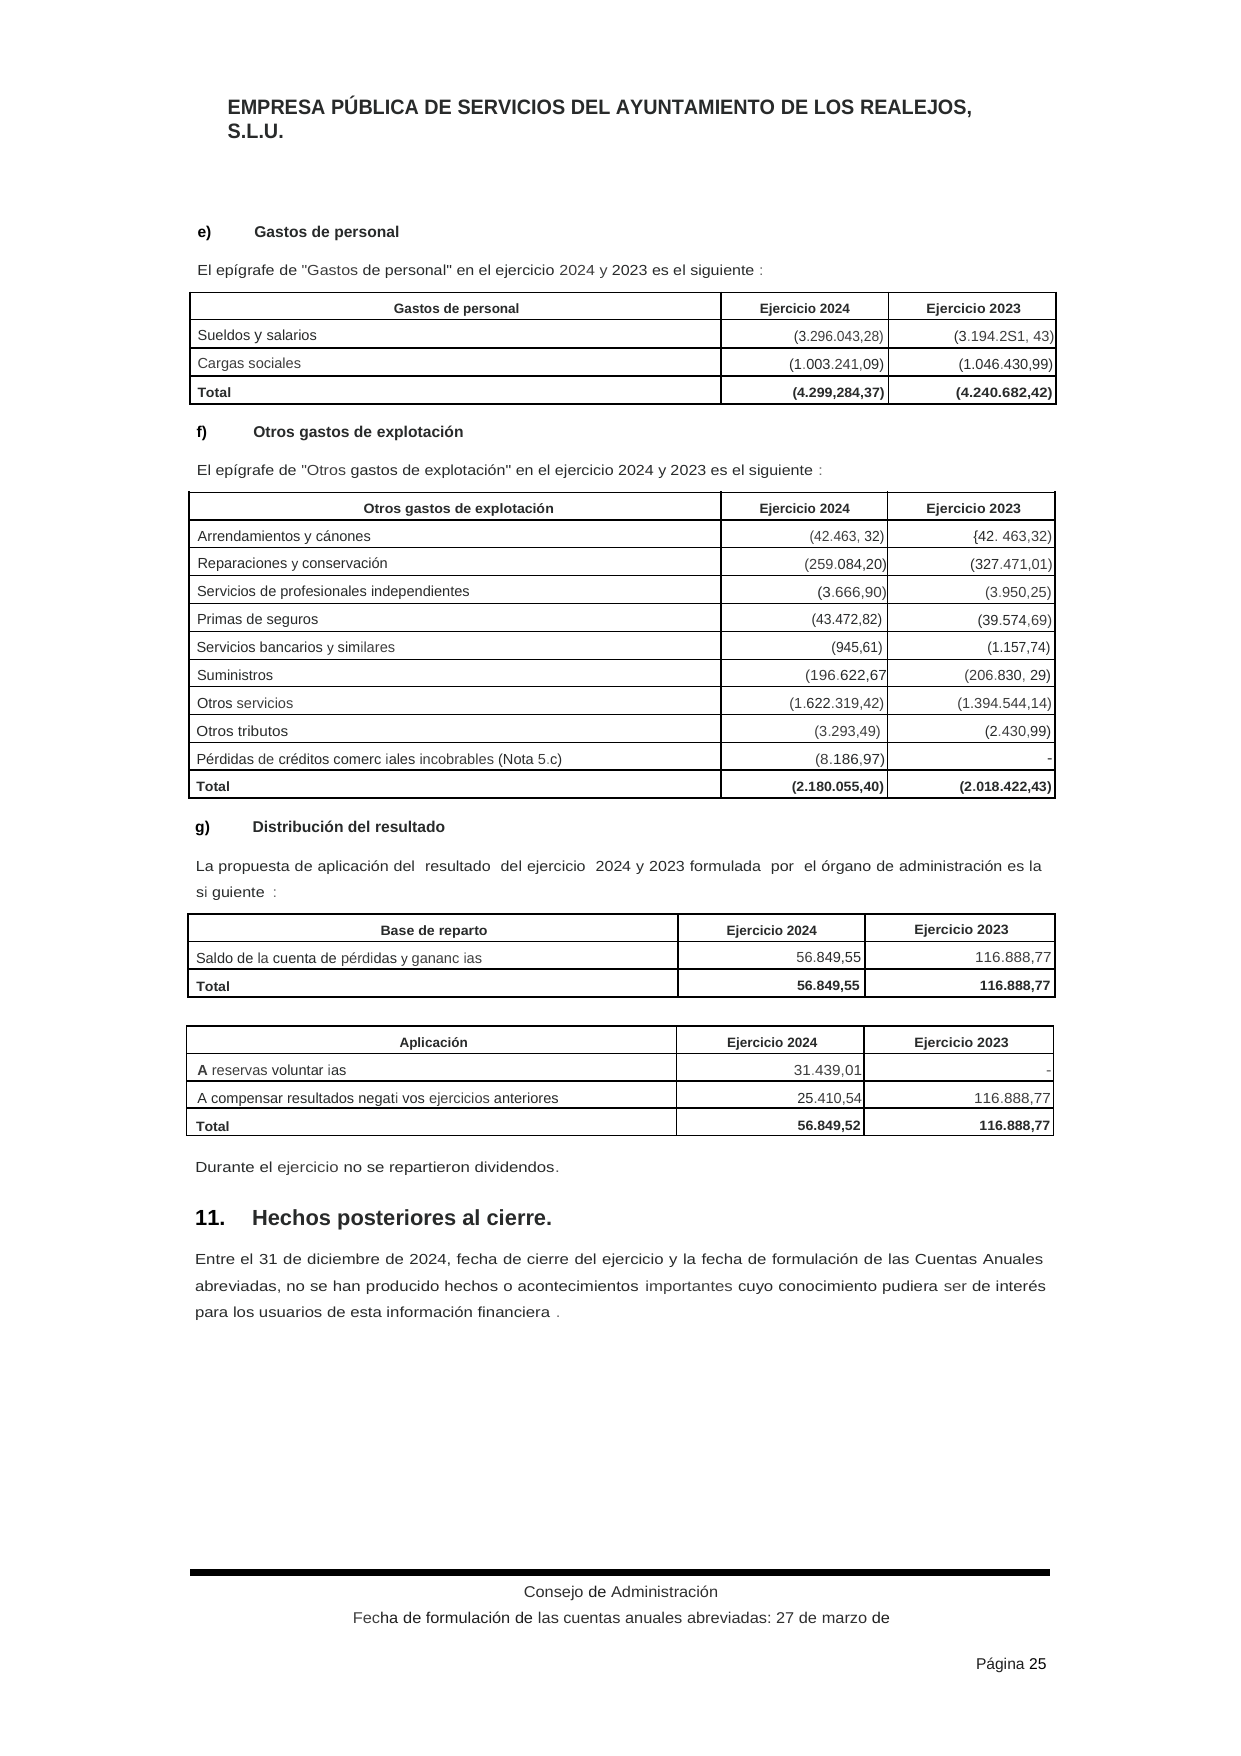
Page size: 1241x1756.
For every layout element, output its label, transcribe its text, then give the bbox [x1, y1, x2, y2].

table_cell {42. 463,32) [888, 521, 1054, 547]
table_cell 56.849,55 [679, 942, 864, 968]
table_cell A reservas voluntar ias [187, 1054, 676, 1080]
table_cell (206.830, 29) [888, 660, 1054, 686]
table_cell 25.410,54 [677, 1082, 863, 1107]
table_cell - [888, 743, 1054, 769]
text El epígrafe de "Otros gastos de explotación" en el ejercicio 2024 y 2023 es el siguiente : [197, 462, 1070, 479]
table_cell Total [190, 771, 720, 797]
table_header Ejercicio 2023 [888, 493, 1054, 519]
table_cell (3.950,25) [888, 576, 1054, 603]
table_cell 31.439,01 [677, 1054, 863, 1080]
list Distribución del resultado [195, 818, 1070, 836]
table_cell (4.240.682,42) [889, 377, 1055, 403]
table_cell Pérdidas de créditos comerc iales incobrables (Nota 5.c) [190, 743, 720, 769]
table_cell Primas de seguros [190, 604, 720, 631]
table_header Otros gastos de explotación [190, 493, 720, 519]
table_cell (8.186,97) [722, 743, 887, 769]
table_header Ejercicio 2023 [865, 1027, 1053, 1052]
table_cell Otros tributos [190, 715, 720, 742]
table_header Gastos de personal [191, 293, 720, 318]
table_cell (42.463, 32) [722, 521, 887, 547]
table_cell (196.622,67 [722, 660, 887, 686]
table_header Base de reparto [189, 915, 677, 941]
table_cell Sueldos y salarios [191, 320, 720, 347]
table_cell (43.472,82) [722, 604, 887, 631]
table_cell (3.194.2S1, 43) [889, 320, 1055, 347]
table_cell (1.046.430,99) [889, 349, 1055, 375]
table_cell (3.296.043,28) [722, 320, 888, 347]
table_cell 56.849,55 [679, 970, 864, 996]
table_cell (1.622.319,42) [722, 687, 887, 714]
table_cell Otros servicios [190, 687, 720, 714]
list Hechos posteriores al cierre. [195, 1205, 1070, 1230]
table_header Aplicación [187, 1027, 676, 1052]
text El epígrafe de "Gastos de personal" en el ejercicio 2024 y 2023 es el siguiente : [197, 262, 1070, 278]
table_cell Reparaciones y conservación [190, 548, 720, 575]
table_header Ejercicio 2024 [722, 493, 887, 519]
table_cell 56.849,52 [677, 1109, 863, 1135]
table_cell 116.888,77 [866, 942, 1054, 968]
table_cell (39.574,69) [888, 604, 1054, 631]
table_header Ejercicio 2023 [866, 915, 1054, 941]
table_cell Saldo de la cuenta de pérdidas y gananc ias [189, 942, 677, 968]
list Otros gastos de explotación [196, 423, 1070, 441]
list Gastos de personal [197, 223, 1070, 241]
table_cell 116.888,77 [865, 1082, 1053, 1107]
table_cell (1.394.544,14) [888, 687, 1054, 714]
text La propuesta de aplicación del resultado del ejercicio 2024 y 2023 formulada por el órgano de administración es la si guiente : [196, 857, 1045, 900]
table_header Ejercicio 2024 [722, 293, 888, 318]
table_cell (2.180.055,40) [722, 771, 887, 797]
table_cell - [865, 1054, 1053, 1080]
table_cell (2.018.422,43) [888, 771, 1054, 797]
table_header Ejercicio 2024 [677, 1027, 863, 1052]
table_cell Servicios de profesionales independientes [190, 576, 720, 603]
table_cell (1.157,74) [888, 632, 1054, 658]
table_cell Cargas sociales [191, 349, 720, 375]
table_cell Total [187, 1109, 676, 1135]
table_cell (3.666,90) [722, 576, 887, 603]
table_cell (2.430,99) [888, 715, 1054, 742]
table_cell (945,61) [722, 632, 887, 658]
table_cell Total [189, 970, 677, 996]
table_cell (327.471,01) [888, 548, 1054, 575]
table_cell A compensar resultados negati vos ejercicios anteriores [187, 1082, 676, 1107]
table_cell 116.888,77 [865, 1109, 1053, 1135]
text Durante el ejercicio no se repartieron dividendos. [195, 1159, 1070, 1176]
table_cell Servicios bancarios y similares [190, 632, 720, 658]
table_header Ejercicio 2024 [679, 915, 864, 941]
table_cell (4.299,284,37) [722, 377, 888, 403]
table_cell (1.003.241,09) [722, 349, 888, 375]
text Entre el 31 de diciembre de 2024, fecha de cierre del ejercicio y la fecha de formulación de las Cuentas Anuales abreviadas, no se han producido hechos o acontecimientos importantes cuyo conocimiento pudiera ser de interés para los usuarios de esta información financiera . [195, 1251, 1046, 1320]
table_cell (259.084,20) [722, 548, 887, 575]
table_cell Arrendamientos y cánones [190, 521, 720, 547]
table_header Ejercicio 2023 [889, 293, 1055, 318]
table_cell Total [191, 377, 720, 403]
table_cell 116.888,77 [866, 970, 1054, 996]
table_cell Suministros [190, 660, 720, 686]
table_cell (3.293,49) [722, 715, 887, 742]
